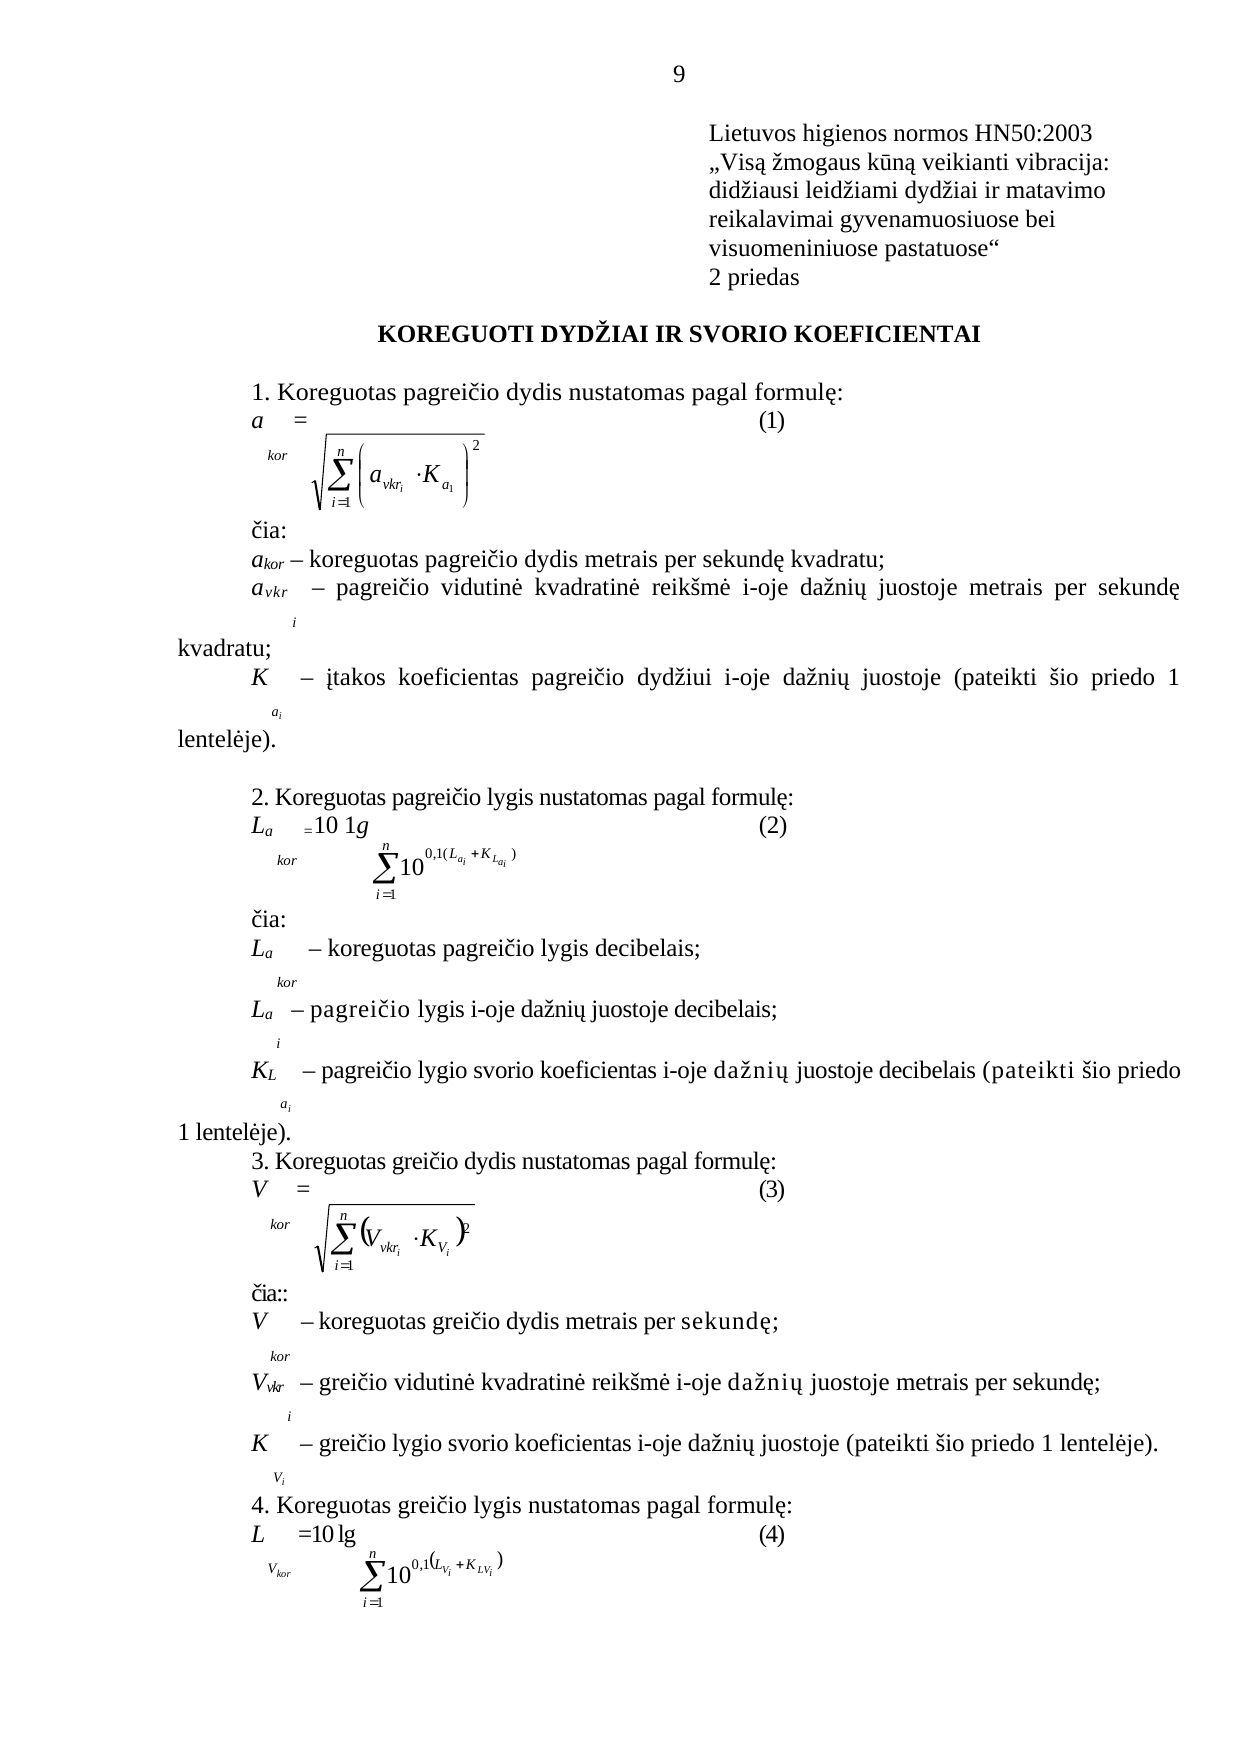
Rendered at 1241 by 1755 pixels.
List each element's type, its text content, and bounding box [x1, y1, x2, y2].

text „Visą žmogaus kūną veikianti vibracija: [177, 147, 1181, 176]
text avkr – pagreičio vidutinė kvadratinė reikšmė i-oje dažnių juostoje metrais per sekundę kvadratu; [177, 572, 1181, 662]
text V – koreguotas greičio dydis metrais per sekundę; [177, 1306, 1181, 1367]
text K – greičio lygio svorio koeficientas i-oje dažnių juostoje (pateikti šio priedo 1 lentelėje). [177, 1428, 1181, 1490]
text Lietuvos higienos normos HN50:2003 [709, 118, 1181, 147]
text čia: [177, 515, 1181, 544]
text čia: [177, 904, 1181, 933]
text KL – pagreičio lygio svorio koeficientas i-oje dažnių juostoje decibelais (pateikti šio priedo 1 lentelėje). [177, 1055, 1181, 1146]
text KOREGUOTI DYDŽIAI IR SVORIO KOEFICIENTAI [177, 319, 1181, 348]
text Vvkr – greičio vidutinė kvadratinė reikšmė i-oje dažnių juostoje metrais per sekundę; [177, 1367, 1181, 1428]
text 2. Koreguotas pagreičio lygis nustatomas pagal formulę: [177, 782, 1181, 811]
text reikalavimai gyvenamuosiuose bei [177, 204, 1181, 233]
text La=10 1g (2) [177, 811, 1181, 904]
text 3. Koreguotas greičio dydis nustatomas pagal formulę: [177, 1146, 1181, 1174]
text K – įtakos koeficientas pagreičio dydžiui i-oje dažnių juostoje (pateikti šio priedo 1 lentelėje). [177, 662, 1181, 753]
text 4. Koreguotas greičio lygis nustatomas pagal formulę: [177, 1490, 1181, 1519]
text 2 priedas [177, 262, 1181, 291]
text La – koreguotas pagreičio lygis decibelais; [177, 933, 1181, 994]
text L=10 lg (4) [177, 1519, 1181, 1613]
text akor – koreguotas pagreičio dydis metrais per sekundę kvadratu; [177, 544, 1181, 572]
text a= (1) [177, 406, 1181, 515]
text didžiausi leidžiami dydžiai ir matavimo [177, 176, 1181, 204]
text 1. Koreguotas pagreičio dydis nustatomas pagal formulę: [177, 377, 1181, 406]
text visuomeniniuose pastatuose“ [177, 233, 1181, 262]
text La – pagreičio lygis i-oje dažnių juostoje decibelais; [177, 994, 1181, 1055]
text čia:: [177, 1278, 1181, 1306]
text V= (3) [177, 1174, 1181, 1278]
